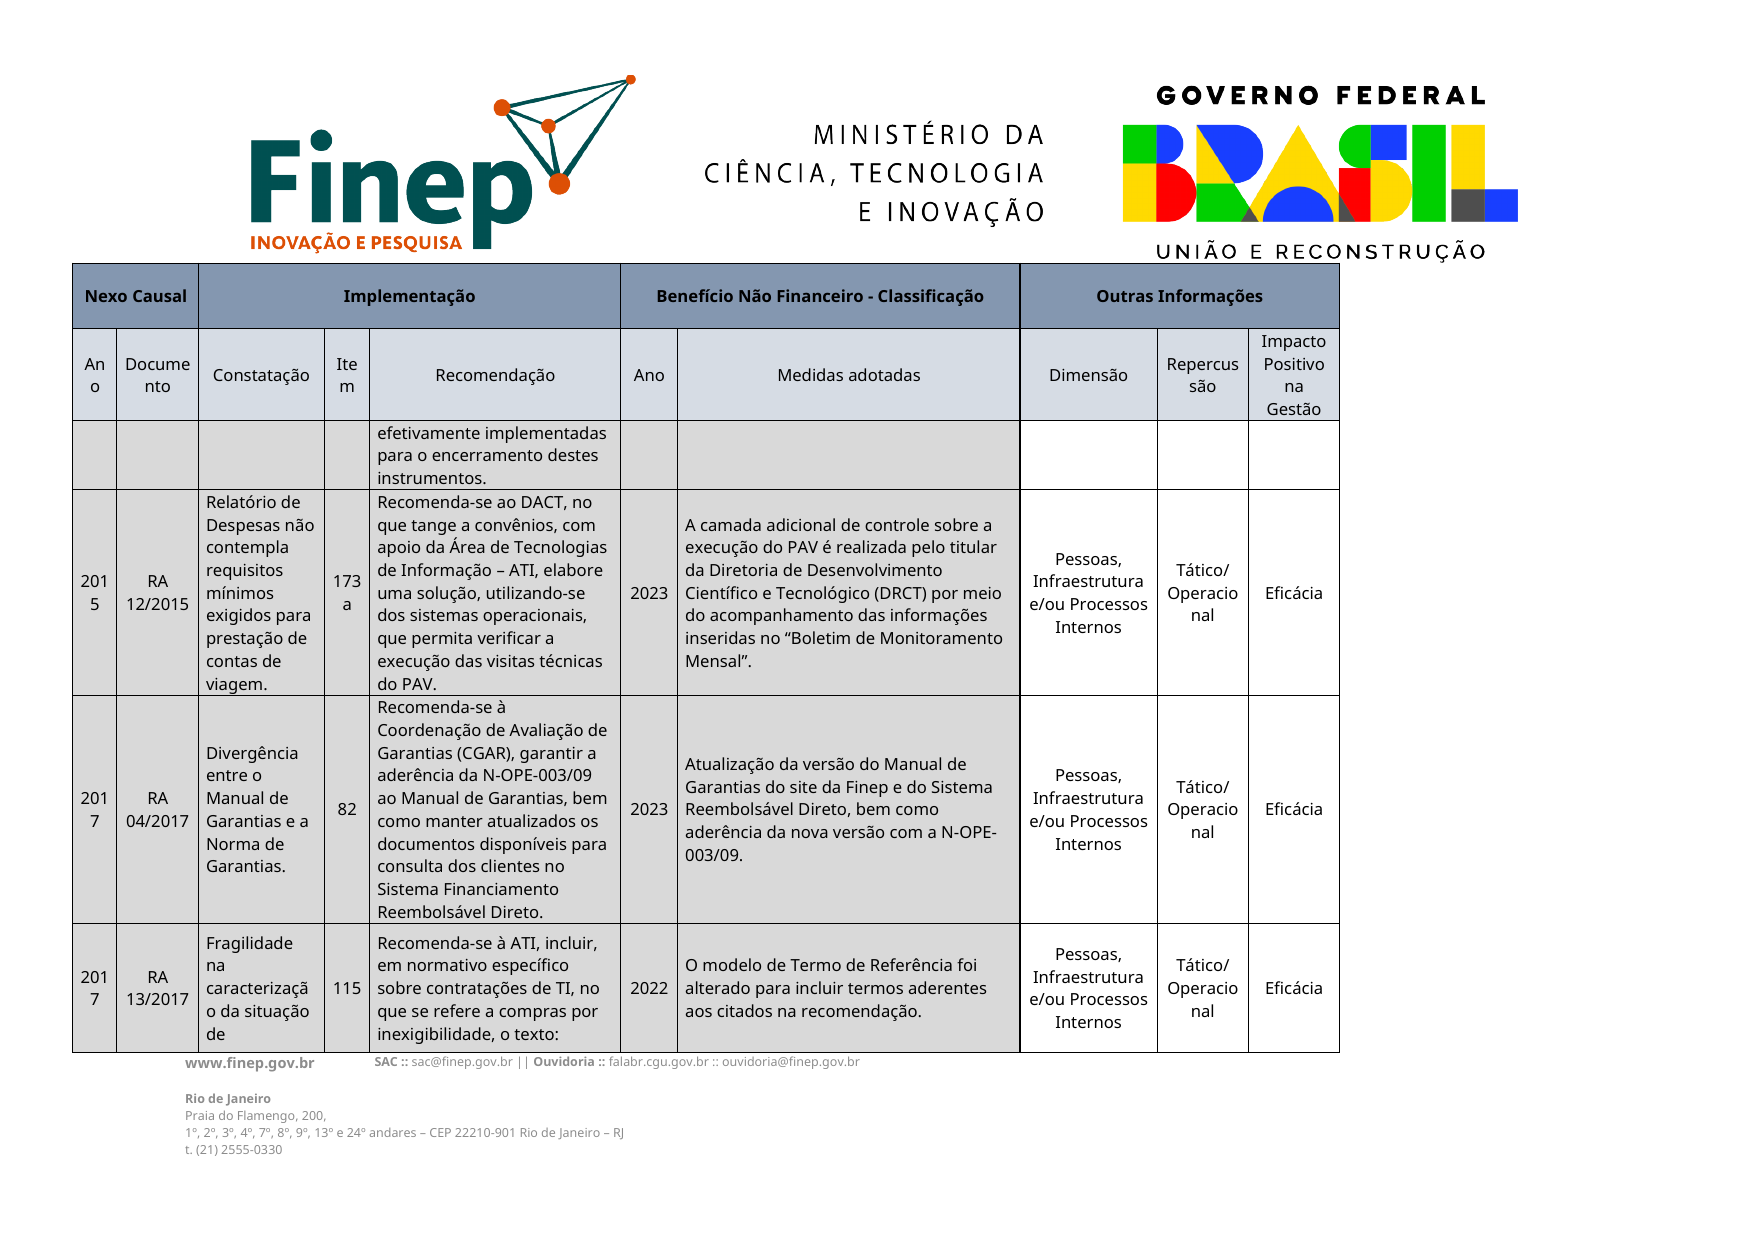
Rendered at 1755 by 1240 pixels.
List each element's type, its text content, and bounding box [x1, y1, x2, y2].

table_cell 2023 [621, 490, 677, 695]
table_cell Recomenda-se à ATI, incluir, em normativo específico sobre contratações de TI, no que se refere a compras por inexigibilidade, o texto: [370, 924, 620, 1052]
table_cell Divergência entre o Manual de Garantias e a Norma de Garantias. [199, 696, 324, 923]
table_cell [1158, 421, 1248, 489]
table_cell Item [325, 329, 369, 420]
table_cell 82 [325, 696, 369, 923]
table_header Implementação [199, 264, 620, 328]
table_cell [678, 421, 1019, 489]
table_cell Documento [117, 329, 198, 420]
table_cell [325, 421, 369, 489]
table_cell Constatação [199, 329, 324, 420]
table_cell [621, 421, 677, 489]
table_cell Tático/ Operacional [1158, 696, 1248, 923]
table_cell [199, 421, 324, 489]
table_cell Tático/ Operacional [1158, 490, 1248, 695]
table_cell [117, 421, 198, 489]
table_cell Dimensão [1021, 329, 1157, 420]
table_cell Atualização da versão do Manual de Garantias do site da Finep e do Sistema Reembolsável Direto, bem como aderência da nova versão com a N-OPE-003/09. [678, 696, 1019, 923]
table_cell 115 [325, 924, 369, 1052]
table_cell 173a [325, 490, 369, 695]
table_cell Ano [621, 329, 677, 420]
table_cell Eficácia [1249, 696, 1339, 923]
table_cell Relatório de Despesas não contempla requisitos mínimos exigidos para prestação de contas de viagem. [199, 490, 324, 695]
table_cell Fragilidade na caracterização da situação de [199, 924, 324, 1052]
table_cell [73, 421, 116, 489]
table_cell Eficácia [1249, 924, 1339, 1052]
table_cell efetivamente implementadas para o encerramento destes instrumentos. [370, 421, 620, 489]
table_cell Eficácia [1249, 490, 1339, 695]
table_cell Pessoas, Infraestrutura e/ou Processos Internos [1021, 924, 1157, 1052]
table_cell RA 04/2017 [117, 696, 198, 923]
table_cell 2022 [621, 924, 677, 1052]
table_cell Tático/ Operacional [1158, 924, 1248, 1052]
table_cell Repercussão [1158, 329, 1248, 420]
table_cell Pessoas, Infraestrutura e/ou Processos Internos [1021, 490, 1157, 695]
table_cell RA 13/2017 [117, 924, 198, 1052]
table_cell Recomendação [370, 329, 620, 420]
table_cell Recomenda-se ao DACT, no que tange a convênios, com apoio da Área de Tecnologias de Informação – ATI, elabore uma solução, utilizando-se dos sistemas operacionais, que permita verificar a execução das visitas técnicas do PAV. [370, 490, 620, 695]
table_cell O modelo de Termo de Referência foi alterado para incluir termos aderentes aos citados na recomendação. [678, 924, 1019, 1052]
table_header Benefício Não Financeiro - Classificação [621, 264, 1019, 328]
table_cell [1021, 421, 1157, 489]
table_header Outras Informações [1021, 264, 1339, 328]
table_cell 2023 [621, 696, 677, 923]
table_cell Medidas adotadas [678, 329, 1019, 420]
table_cell RA 12/2015 [117, 490, 198, 695]
table_cell A camada adicional de controle sobre a execução do PAV é realizada pelo titular da Diretoria de Desenvolvimento Científico e Tecnológico (DRCT) por meio do acompanhamento das informações inseridas no “Boletim de Monitoramento Mensal”. [678, 490, 1019, 695]
table_cell 2015 [73, 490, 116, 695]
table_cell Recomenda-se à Coordenação de Avaliação de Garantias (CGAR), garantir a aderência da N-OPE-003/09 ao Manual de Garantias, bem como manter atualizados os documentos disponíveis para consulta dos clientes no Sistema Financiamento Reembolsável Direto. [370, 696, 620, 923]
table_header Nexo Causal [73, 264, 198, 328]
table_cell 2017 [73, 696, 116, 923]
table_cell 2017 [73, 924, 116, 1052]
table_cell Impacto Positivo na Gestão [1249, 329, 1339, 420]
table_cell Ano [73, 329, 116, 420]
table_cell Pessoas, Infraestrutura e/ou Processos Internos [1021, 696, 1157, 923]
table_cell [1249, 421, 1339, 489]
